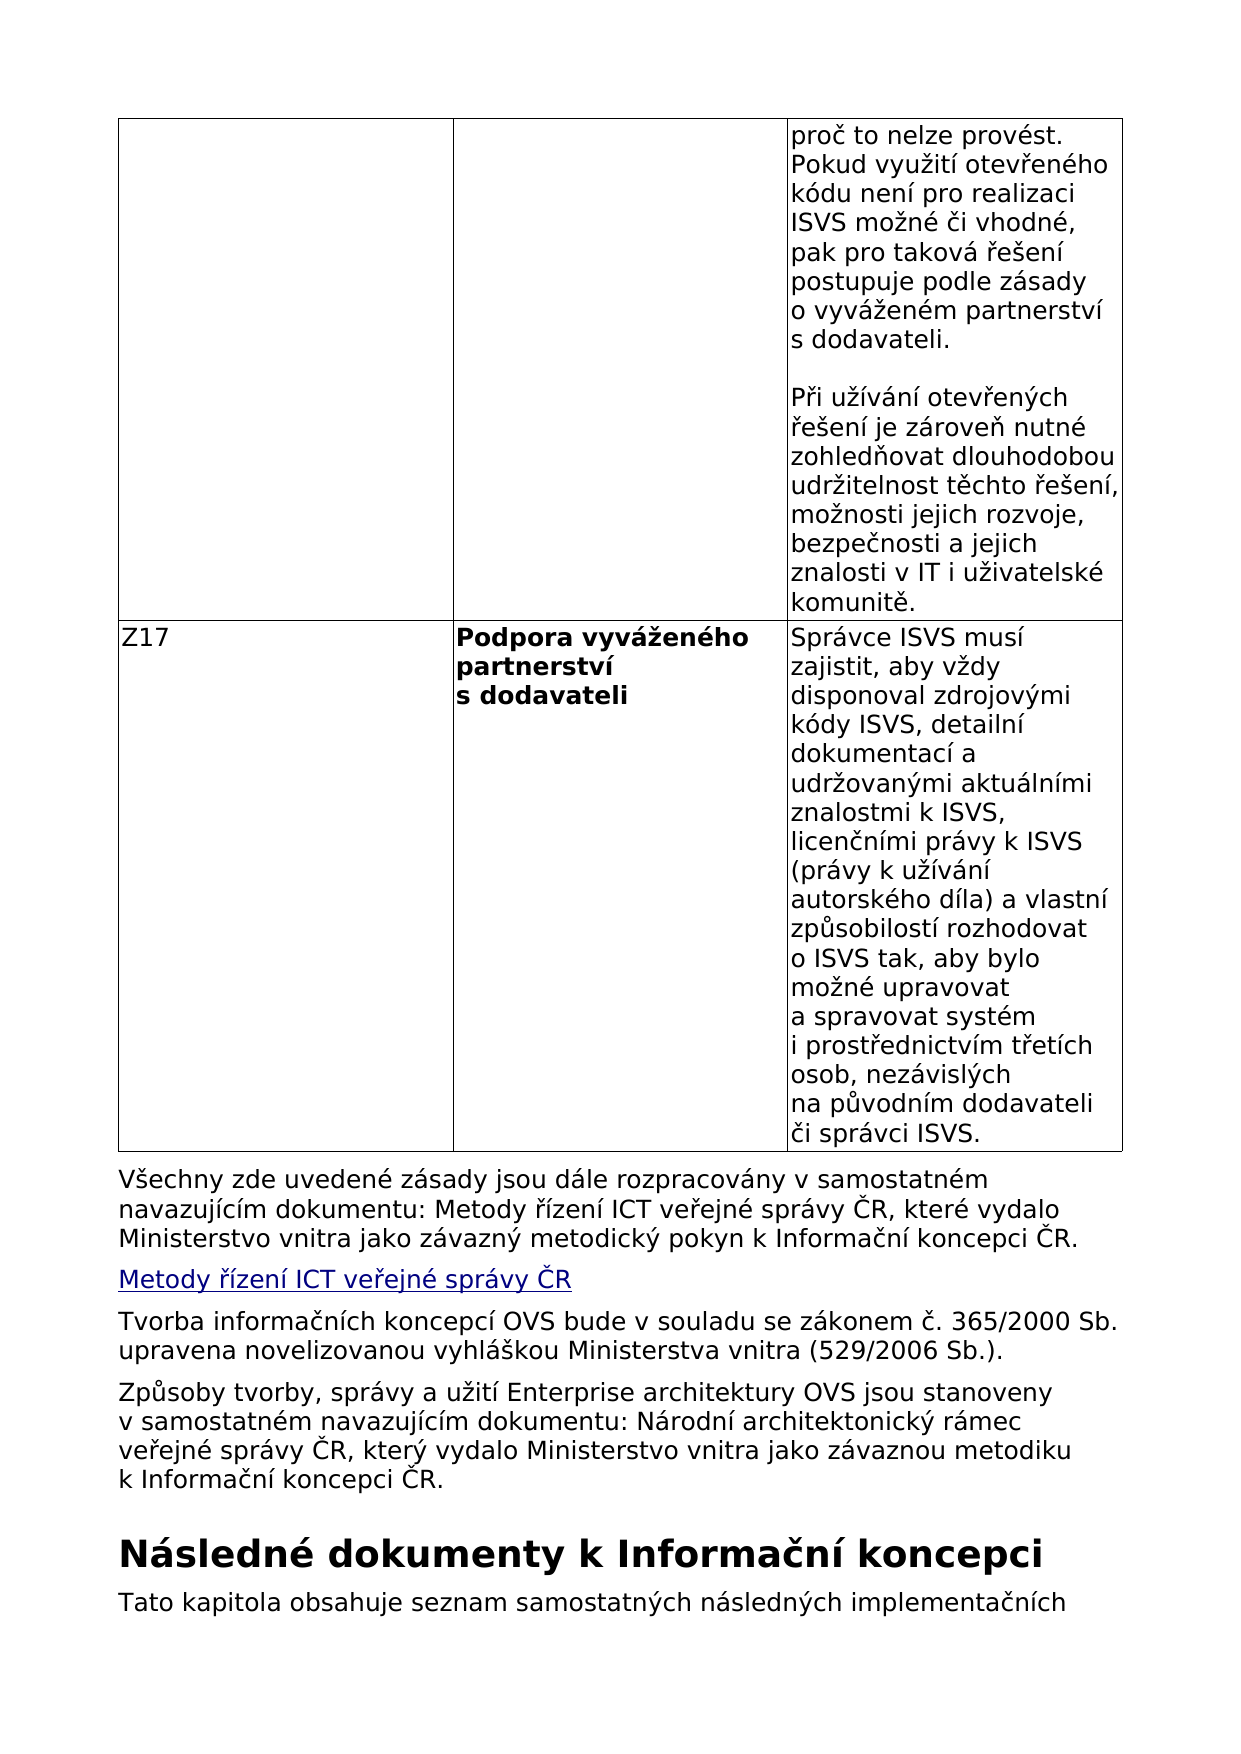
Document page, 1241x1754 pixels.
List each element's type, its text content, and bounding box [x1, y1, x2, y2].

table_cell Správce ISVS musí zajistit, aby vždy disponoval zdrojovými kódy ISVS, detailní dokumentací a udržovanými aktuálními znalostmi k ISVS, licenčními právy k ISVS (právy k užívání autorského díla) a vlastní způsobilostí rozhodovat o ISVS tak, aby bylo možné upravovat a spravovat systém i prostřednictvím třetích osob, nezávislých na původním dodavateli či správci ISVS. [788, 621, 1122, 1151]
table_cell Z17 [119, 621, 453, 1151]
text Tato kapitola obsahuje seznam samostatných následných implementačních [118, 1588, 1122, 1618]
table_cell [454, 119, 787, 620]
text Všechny zde uvedené zásady jsou dále rozpracovány v samostatném navazujícím dokumentu: Metody řízení ICT veřejné správy ČR, které vydalo Ministerstvo vnitra jako závazný metodický pokyn k Informační koncepci ČR. [118, 1166, 1122, 1253]
table_cell [119, 119, 453, 620]
text Tvorba informačních koncepcí OVS bude v souladu se zákonem č. 365/2000 Sb. upravena novelizovanou vyhláškou Ministerstva vnitra (529/2006 Sb.). [118, 1307, 1122, 1366]
table_cell Podpora vyváženého partnerství s dodavateli [454, 621, 787, 1151]
text Metody řízení ICT veřejné správy ČR [118, 1266, 1122, 1295]
subtitle Následné dokumenty k Informační koncepci [118, 1532, 1122, 1576]
table_cell proč to nelze provést. Pokud využití otevřeného kódu není pro realizaci ISVS možné či vhodné, pak pro taková řešení postupuje podle zásady o vyváženém partnerství s dodavateli. Při užívání otevřených řešení je zároveň nutné zohledňovat dlouhodobou udržitelnost těchto řešení, možnosti jejich rozvoje, bezpečnosti a jejich znalosti v IT i uživatelské komunitě. [788, 119, 1122, 620]
text Způsoby tvorby, správy a užití Enterprise architektury OVS jsou stanoveny v samostatném navazujícím dokumentu: Národní architektonický rámec veřejné správy ČR, který vydalo Ministerstvo vnitra jako závaznou metodiku k Informační koncepci ČR. [118, 1378, 1122, 1495]
